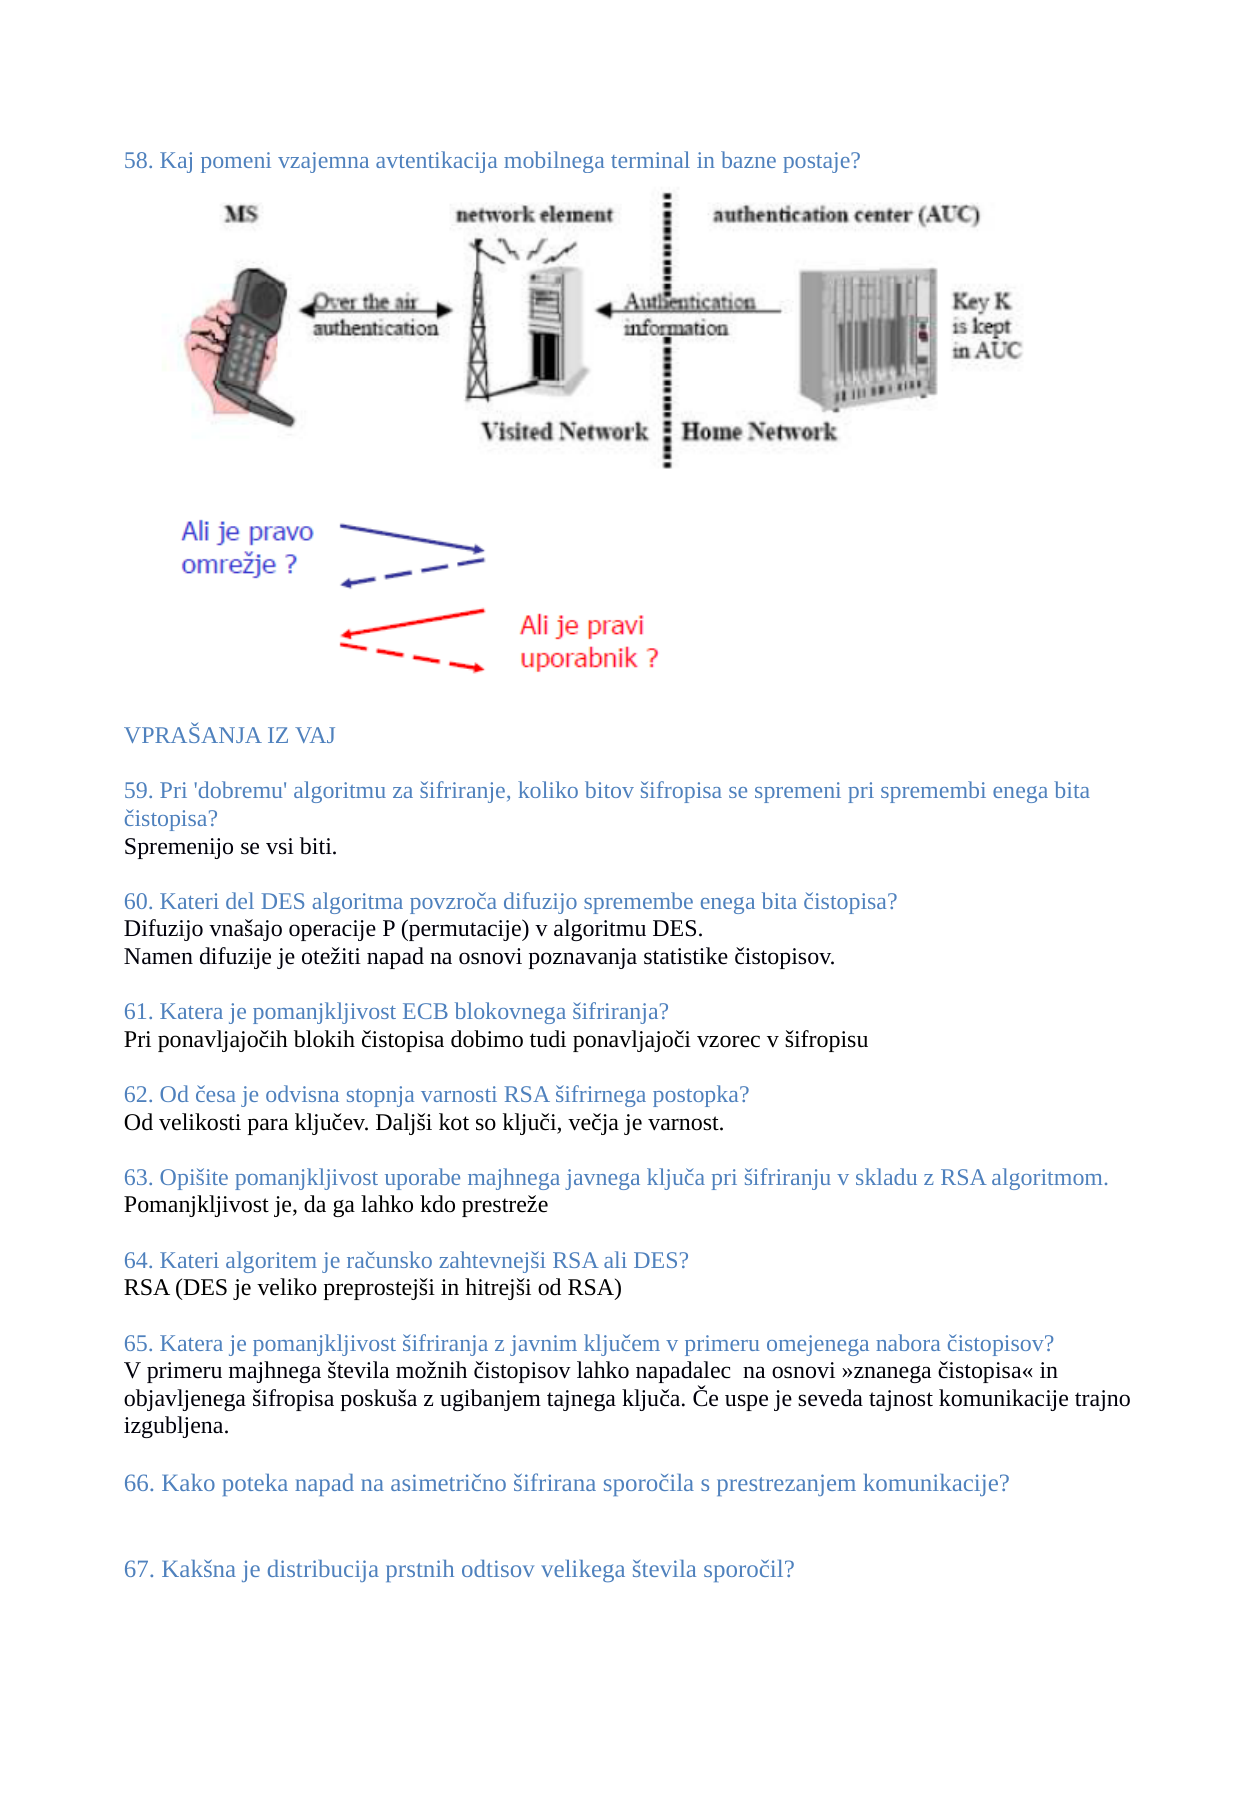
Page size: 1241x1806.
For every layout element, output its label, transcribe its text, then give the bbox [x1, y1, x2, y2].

text VPRAŠANJA IZ VAJ [124, 721, 1146, 749]
text 64. Kateri algoritem je računsko zahtevnejši RSA ali DES? [124, 1246, 1146, 1273]
text Pri ponavljajočih blokih čistopisa dobimo tudi ponavljajoči vzorec v šifropisu [124, 1025, 1146, 1052]
text 62. Od česa je odvisna stopnja varnosti RSA šifrirnega postopka? [124, 1080, 1146, 1108]
text Spremenijo se vsi biti. [124, 832, 1146, 859]
text 59. Pri 'dobremu' algoritmu za šifriranje, koliko bitov šifropisa se spremeni pri spremembi enega bita čistopisa? [124, 776, 1146, 832]
text 58. Kaj pomeni vzajemna avtentikacija mobilnega terminal in bazne postaje? [124, 146, 1146, 173]
text Namen difuzije je otežiti napad na osnovi poznavanja statistike čistopisov. [124, 942, 1146, 970]
text Od velikosti para ključev. Daljši kot so ključi, večja je varnost. [124, 1108, 1146, 1135]
text RSA (DES je veliko preprostejši in hitrejši od RSA) [124, 1273, 1146, 1301]
text 63. Opišite pomanjkljivost uporabe majhnega javnega ključa pri šifriranju v skladu z RSA algoritmom. [124, 1163, 1146, 1191]
text 67. Kakšna je distribucija prstnih odtisov velikega števila sporočil? [124, 1554, 1146, 1583]
text 65. Katera je pomanjkljivost šifriranja z javnim ključem v primeru omejenega nabora čistopisov? [124, 1328, 1146, 1356]
text 66. Kako poteka napad na asimetrično šifrirana sporočila s prestrezanjem komunikacije? [124, 1468, 1146, 1496]
text V primeru majhnega števila možnih čistopisov lahko napadalec na osnovi »znanega čistopisa« in objavljenega šifropisa poskuša z ugibanjem tajnega ključa. Če uspe je seveda tajnost komunikacije trajno izgubljena. [124, 1356, 1146, 1439]
text Difuzijo vnašajo operacije P (permutacije) v algoritmu DES. [124, 914, 1146, 942]
text Pomanjkljivost je, da ga lahko kdo prestreže [124, 1191, 1146, 1218]
picture [123, 173, 1077, 694]
text 60. Kateri del DES algoritma povzroča difuzijo spremembe enega bita čistopisa? [124, 887, 1146, 914]
text 61. Katera je pomanjkljivost ECB blokovnega šifriranja? [124, 997, 1146, 1025]
